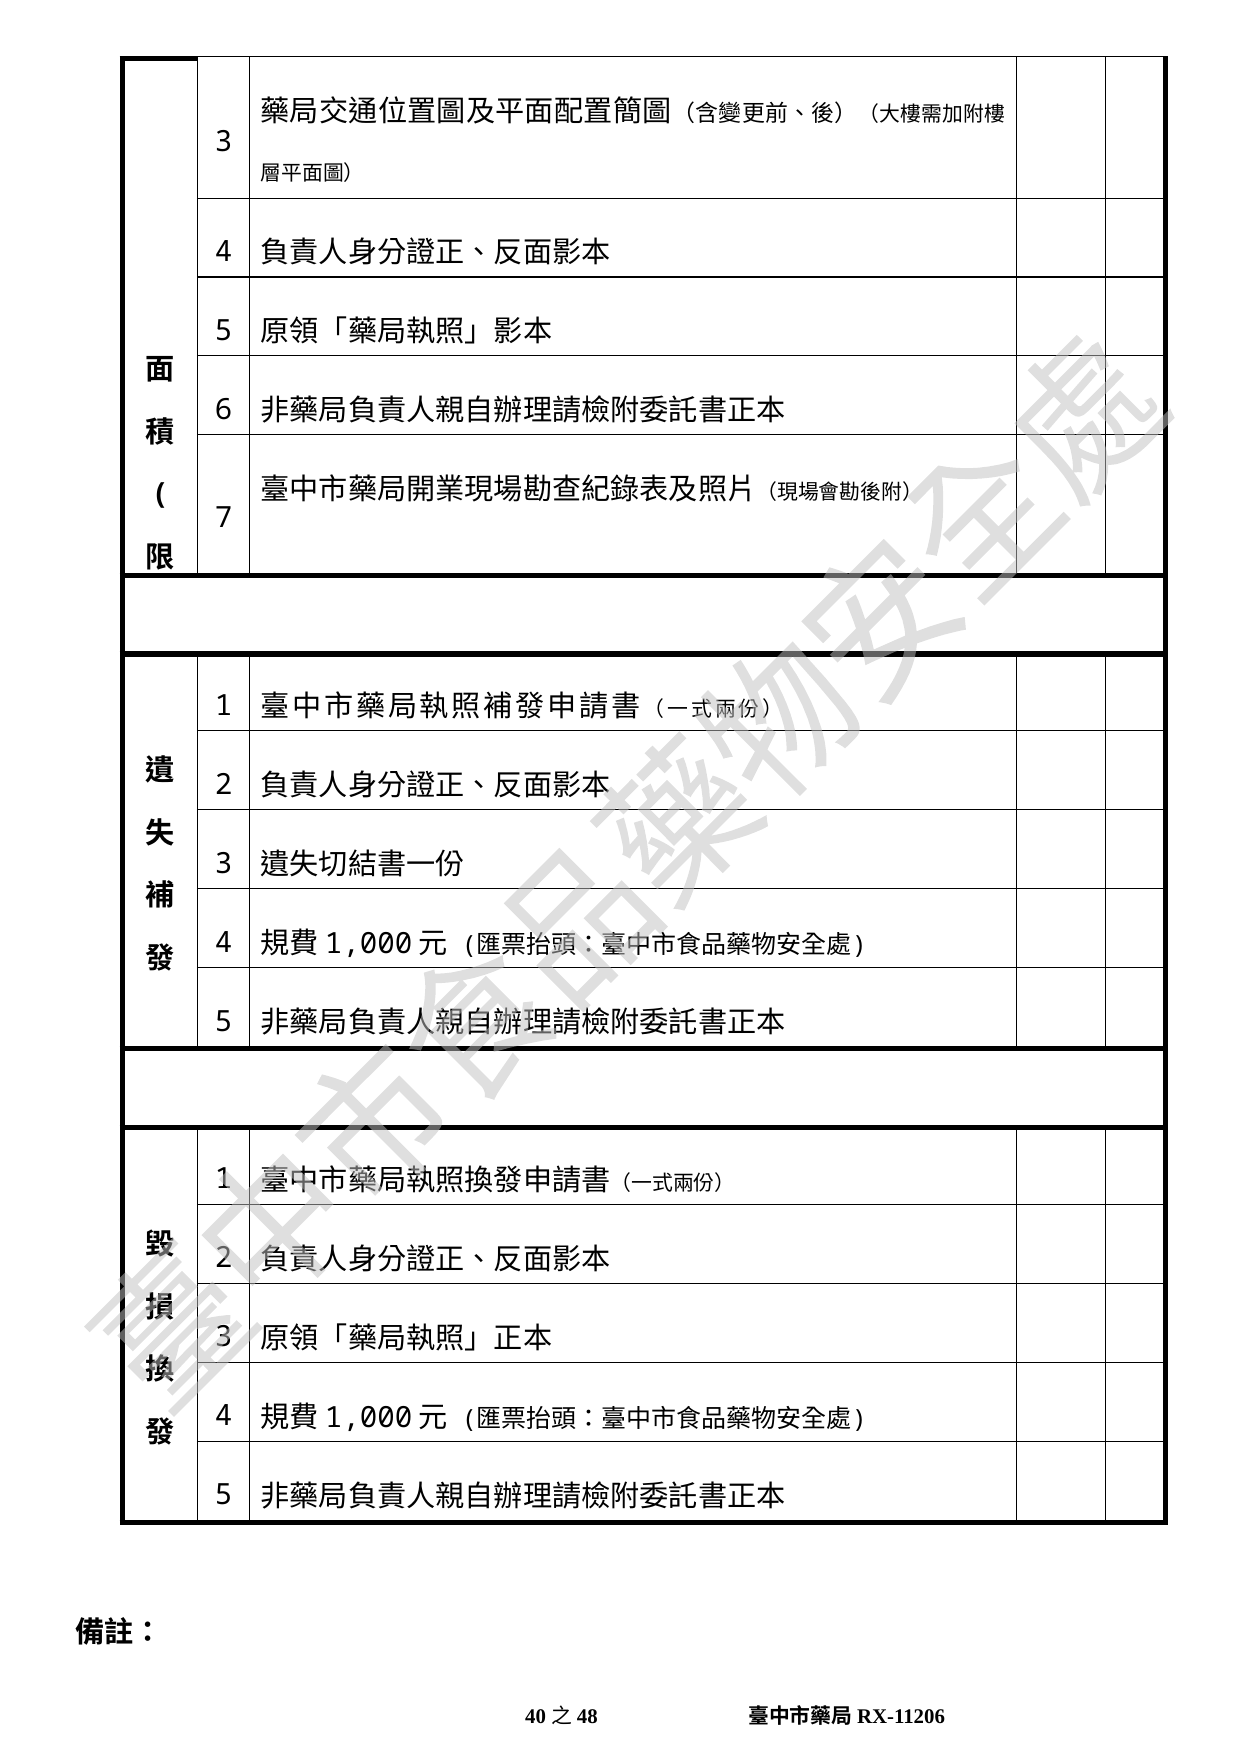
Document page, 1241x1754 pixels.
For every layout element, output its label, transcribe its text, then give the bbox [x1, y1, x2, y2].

table_cell [1017, 810, 1105, 888]
table_cell 5 [198, 1442, 249, 1520]
table_cell [1017, 427, 1024, 434]
table_cell [1106, 1284, 1163, 1362]
table_cell 非藥局負責人親自辦理請檢附委託書正本 [555, 968, 597, 990]
table_cell 非藥局負責人親自辦理請檢附委託書正本 [250, 356, 1016, 434]
table_cell 藥局交通位置圖及平面配置簡圖（含變更前、後）（大樓需加附樓層平面圖） [250, 57, 1016, 197]
table_cell [353, 1051, 1163, 1125]
table_cell [693, 810, 722, 833]
table_cell [906, 578, 1163, 651]
table_cell 非藥局負責人親自辦理請檢附委託書正本 [487, 968, 1016, 1046]
table_cell 非藥局負責人親自辦理請檢附委託書正本 [250, 1442, 1016, 1520]
table_cell [1079, 435, 1097, 454]
table_cell 毀損換發 [125, 1130, 197, 1298]
table_cell [125, 1051, 377, 1125]
table_cell 負責人身分證正、反面影本 [250, 731, 1016, 809]
table_cell 4 [198, 889, 249, 967]
table_cell 7 [198, 435, 249, 572]
table_cell [1062, 358, 1105, 406]
table_cell [1106, 278, 1163, 355]
table_cell [895, 578, 905, 584]
table_cell 1 [198, 1130, 249, 1204]
table_cell 毀損換發 [176, 1330, 197, 1359]
table_cell [1106, 810, 1163, 888]
table_cell 臺中市藥局執照補發申請書（一式兩份） [808, 657, 1016, 730]
table_cell 3 [198, 57, 249, 197]
table_cell [1049, 356, 1080, 381]
table_cell 4 [198, 199, 249, 276]
table_cell 3 [198, 810, 249, 888]
table_cell [1017, 889, 1105, 967]
table_cell [1106, 968, 1163, 1046]
table_cell [1106, 356, 1163, 434]
table_cell [1106, 1130, 1163, 1204]
table_cell [660, 856, 692, 888]
table_cell 遺失切結書一份 [250, 810, 690, 888]
table_cell 臺中市藥局執照補發申請書（一式兩份） [250, 657, 776, 730]
table_cell 臺中市藥局執照補發申請書（一式兩份） [774, 670, 811, 730]
table_cell [851, 642, 862, 651]
table_cell 毀損換發 [163, 1284, 184, 1301]
table_cell 負責人身分證正、反面影本 [250, 199, 1016, 276]
table_cell [1106, 1205, 1163, 1283]
table_cell 4 [198, 1363, 249, 1441]
table_cell 2 [218, 1208, 249, 1263]
table_cell 非藥局負責人親自辦理請檢附委託書正本 [435, 982, 457, 1004]
table_cell 毀損換發 [125, 1293, 134, 1306]
table_cell 負責人身分證正、反面影本 [255, 1205, 1016, 1283]
table_cell [1106, 889, 1163, 967]
table_cell 毀損換發 [125, 1299, 150, 1326]
table_cell 規費1,000元 (匯票抬頭：臺中市食品藥物安全處) [250, 1363, 1016, 1441]
table_cell [1106, 57, 1163, 197]
table_cell 臺中市藥局執照補發申請書（一式兩份） [789, 658, 848, 730]
table_cell 原領「藥局執照」正本 [250, 1284, 1016, 1362]
table_cell 營業面積(限同地址) [125, 61, 197, 572]
table_cell [1017, 356, 1054, 419]
table_cell 毀損換發 [130, 1308, 159, 1338]
table_cell 2 [198, 1205, 248, 1283]
table_cell [125, 578, 889, 651]
table_cell 遺失補發 [125, 657, 197, 1046]
table_cell 非藥局負責人親自辦理請檢附委託書正本 [484, 1017, 517, 1046]
table_cell 規費1,000元 (匯票抬頭：臺中市食品藥物安全處) [250, 889, 1016, 967]
table_cell [1106, 731, 1163, 809]
table_cell [322, 1103, 357, 1125]
table_cell [1017, 435, 1105, 572]
table_cell 1 [198, 657, 249, 730]
text 備註： [75, 1588, 1181, 1650]
table_cell 3 [198, 1284, 249, 1362]
table_cell 臺中市藥局開業現場勘查紀錄表及照片（現場會勘後附） [250, 435, 1016, 572]
table_cell [695, 810, 1016, 888]
table_cell [1106, 199, 1163, 276]
table_cell 5 [198, 278, 249, 355]
table_cell [1017, 657, 1105, 730]
table_cell [1106, 1442, 1163, 1520]
table_cell [1106, 435, 1143, 455]
table_cell [1017, 278, 1105, 355]
table_cell [1017, 968, 1105, 1046]
table_cell [1017, 199, 1105, 276]
table_cell [1042, 435, 1072, 468]
table_cell 非藥局負責人親自辦理請檢附委託書正本 [250, 968, 467, 1046]
table_cell [1017, 1284, 1105, 1362]
table_cell 5 [198, 968, 249, 1046]
table_cell [1017, 1363, 1105, 1441]
table_cell [1017, 1442, 1105, 1520]
table_cell [1106, 435, 1163, 572]
table_cell [870, 606, 905, 648]
table_cell 非藥局負責人親自辦理請檢附委託書正本 [459, 991, 491, 1029]
table_cell 2 [198, 731, 249, 809]
table_cell [1017, 57, 1105, 197]
table_cell [1017, 1130, 1105, 1204]
table_cell 6 [198, 356, 249, 434]
table_cell 非藥局負責人親自辦理請檢附委託書正本 [444, 975, 485, 1011]
table_cell [1017, 731, 1105, 809]
table_cell [1029, 396, 1105, 434]
table_cell [1106, 423, 1113, 434]
table_cell [1106, 1363, 1163, 1441]
table_cell 臺中市藥局執照補發申請書（一式兩份） [739, 685, 784, 730]
table_cell 臺中市藥局執照換發申請書（一式兩份） [250, 1130, 1016, 1204]
table_cell [375, 1092, 430, 1125]
table_cell 毀損換發 [141, 1357, 149, 1369]
table_cell 負責人身分證正、反面影本 [262, 1205, 303, 1226]
table_cell 毀損換發 [125, 1289, 197, 1520]
table_cell [1017, 1205, 1105, 1283]
table_cell [1106, 657, 1163, 730]
table_cell 原領「藥局執照」影本 [250, 278, 1016, 355]
table_cell 毀損換發 [152, 1309, 197, 1360]
table_cell 負責人身分證正、反面影本 [250, 1212, 273, 1258]
